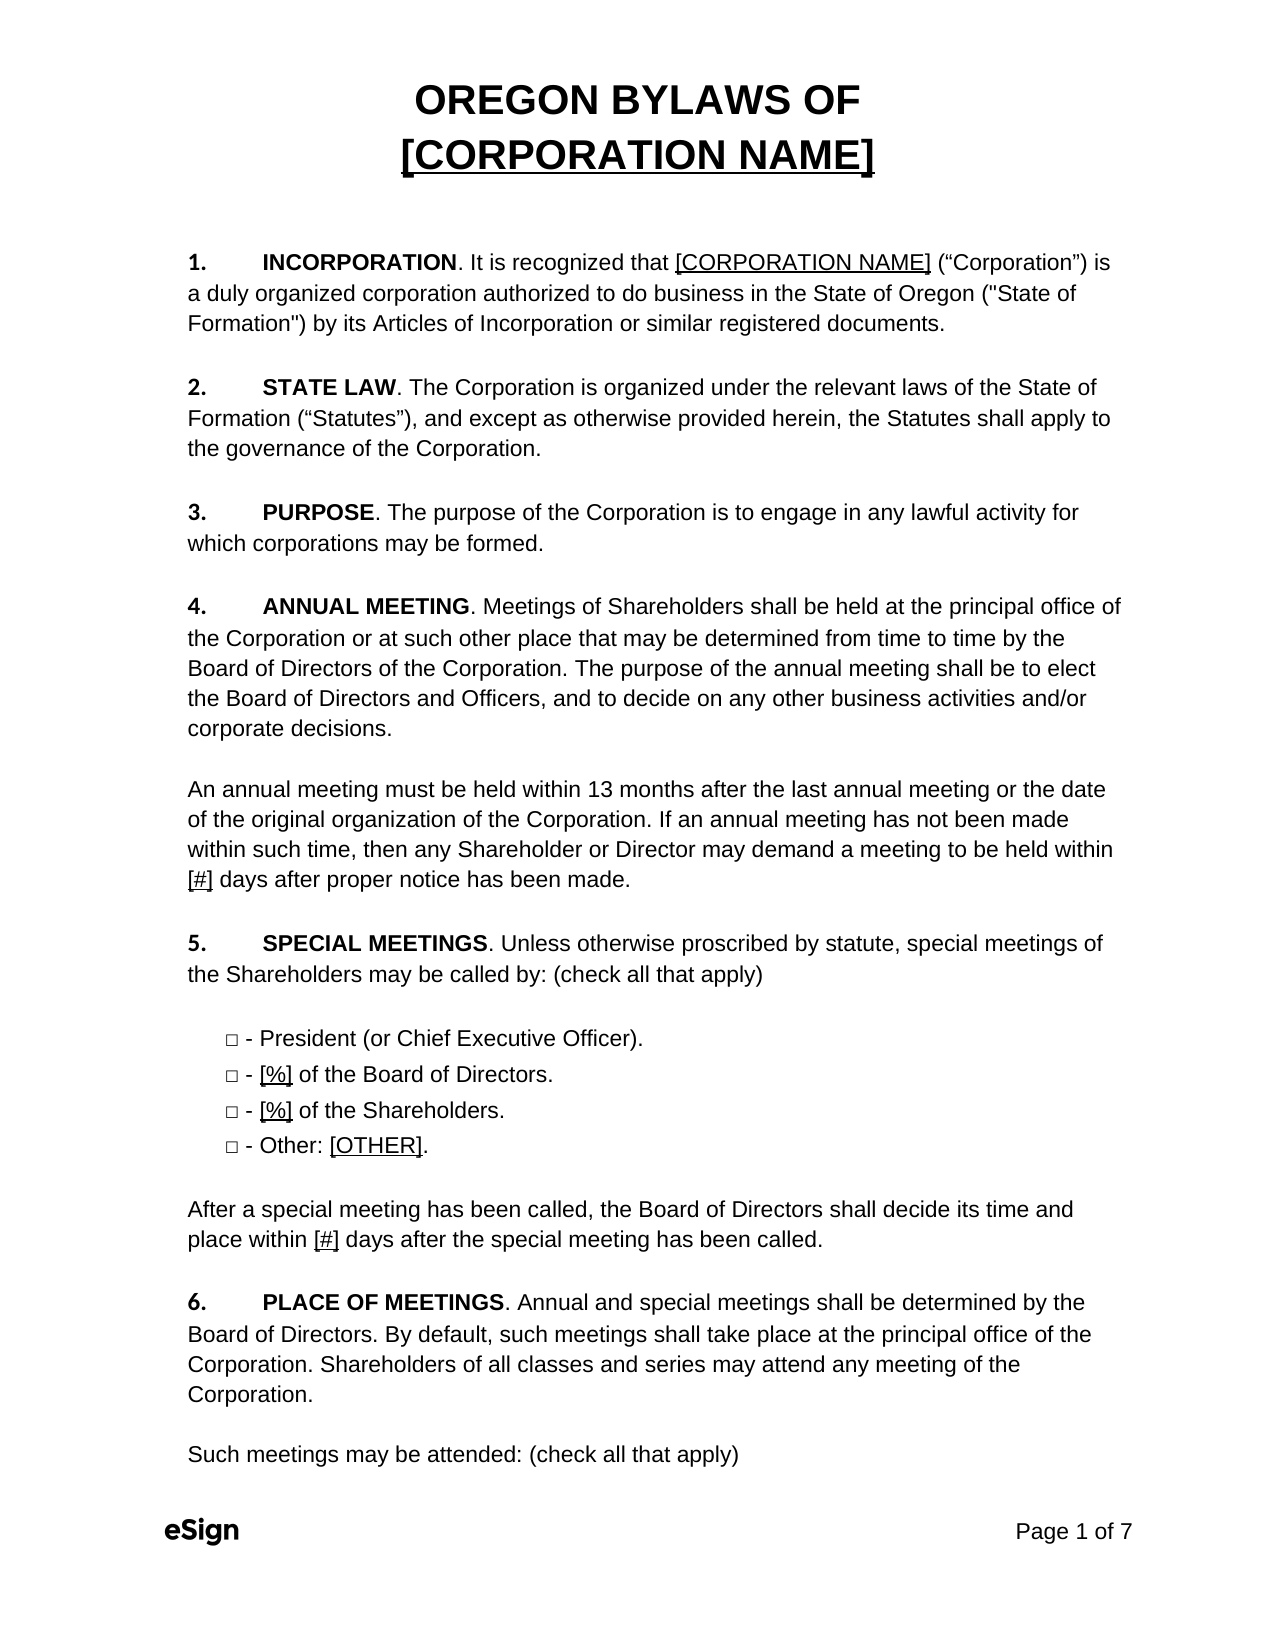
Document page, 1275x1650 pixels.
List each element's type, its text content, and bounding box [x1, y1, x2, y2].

text [CORPORATION NAME] [150, 130, 1125, 178]
list PURPOSE. The purpose of the Corporation is to engage in any lawful activity for which corporations may be formed. [187, 496, 1125, 556]
list PLACE OF MEETINGS. Annual and special meetings shall be determined by the Board of Directors. By default, such meetings shall take place at the principal office of the Corporation. Shareholders of all classes and series may attend any meeting of the Corporation. [187, 1286, 1125, 1407]
text After a special meeting has been called, the Board of Directors shall decide its time and place within [#] days after the special meeting has been called. [187, 1196, 1125, 1252]
list SPECIAL MEETINGS. Unless otherwise proscribed by statute, special meetings of the Shareholders may be called by: (check all that apply) [187, 927, 1125, 988]
text ☐ - Other: [OTHER]. [225, 1129, 1125, 1161]
list Such meetings may be attended: (check all that apply) [187, 1441, 1125, 1468]
list STATE LAW. The Corporation is organized under the relevant laws of the State of Formation (“Statutes”), and except as otherwise provided herein, the Statutes shall apply to the governance of the Corporation. [187, 371, 1125, 462]
text OREGON BYLAWS OF [150, 75, 1125, 123]
text ☐ - President (or Chief Executive Officer). [225, 1022, 1125, 1053]
text ☐ - [%] of the Board of Directors. [225, 1058, 1125, 1089]
text ☐ - [%] of the Shareholders. [225, 1093, 1125, 1125]
list INCORPORATION. It is recognized that [CORPORATION NAME] (“Corporation”) is a duly organized corporation authorized to do business in the State of Oregon ("State of Formation") by its Articles of Incorporation or similar registered documents. [187, 246, 1125, 337]
list ANNUAL MEETING. Meetings of Shareholders shall be held at the principal office of the Corporation or at such other place that may be determined from time to time by the Board of Directors of the Corporation. The purpose of the annual meeting shall be to elect the Board of Directors and Officers, and to decide on any other business activities and/or corporate decisions. [187, 590, 1125, 742]
list An annual meeting must be held within 13 months after the last annual meeting or the date of the original organization of the Corporation. If an annual meeting has not been made within such time, then any Shareholder or Director may demand a meeting to be held within [#] days after proper notice has been made. [187, 776, 1125, 893]
